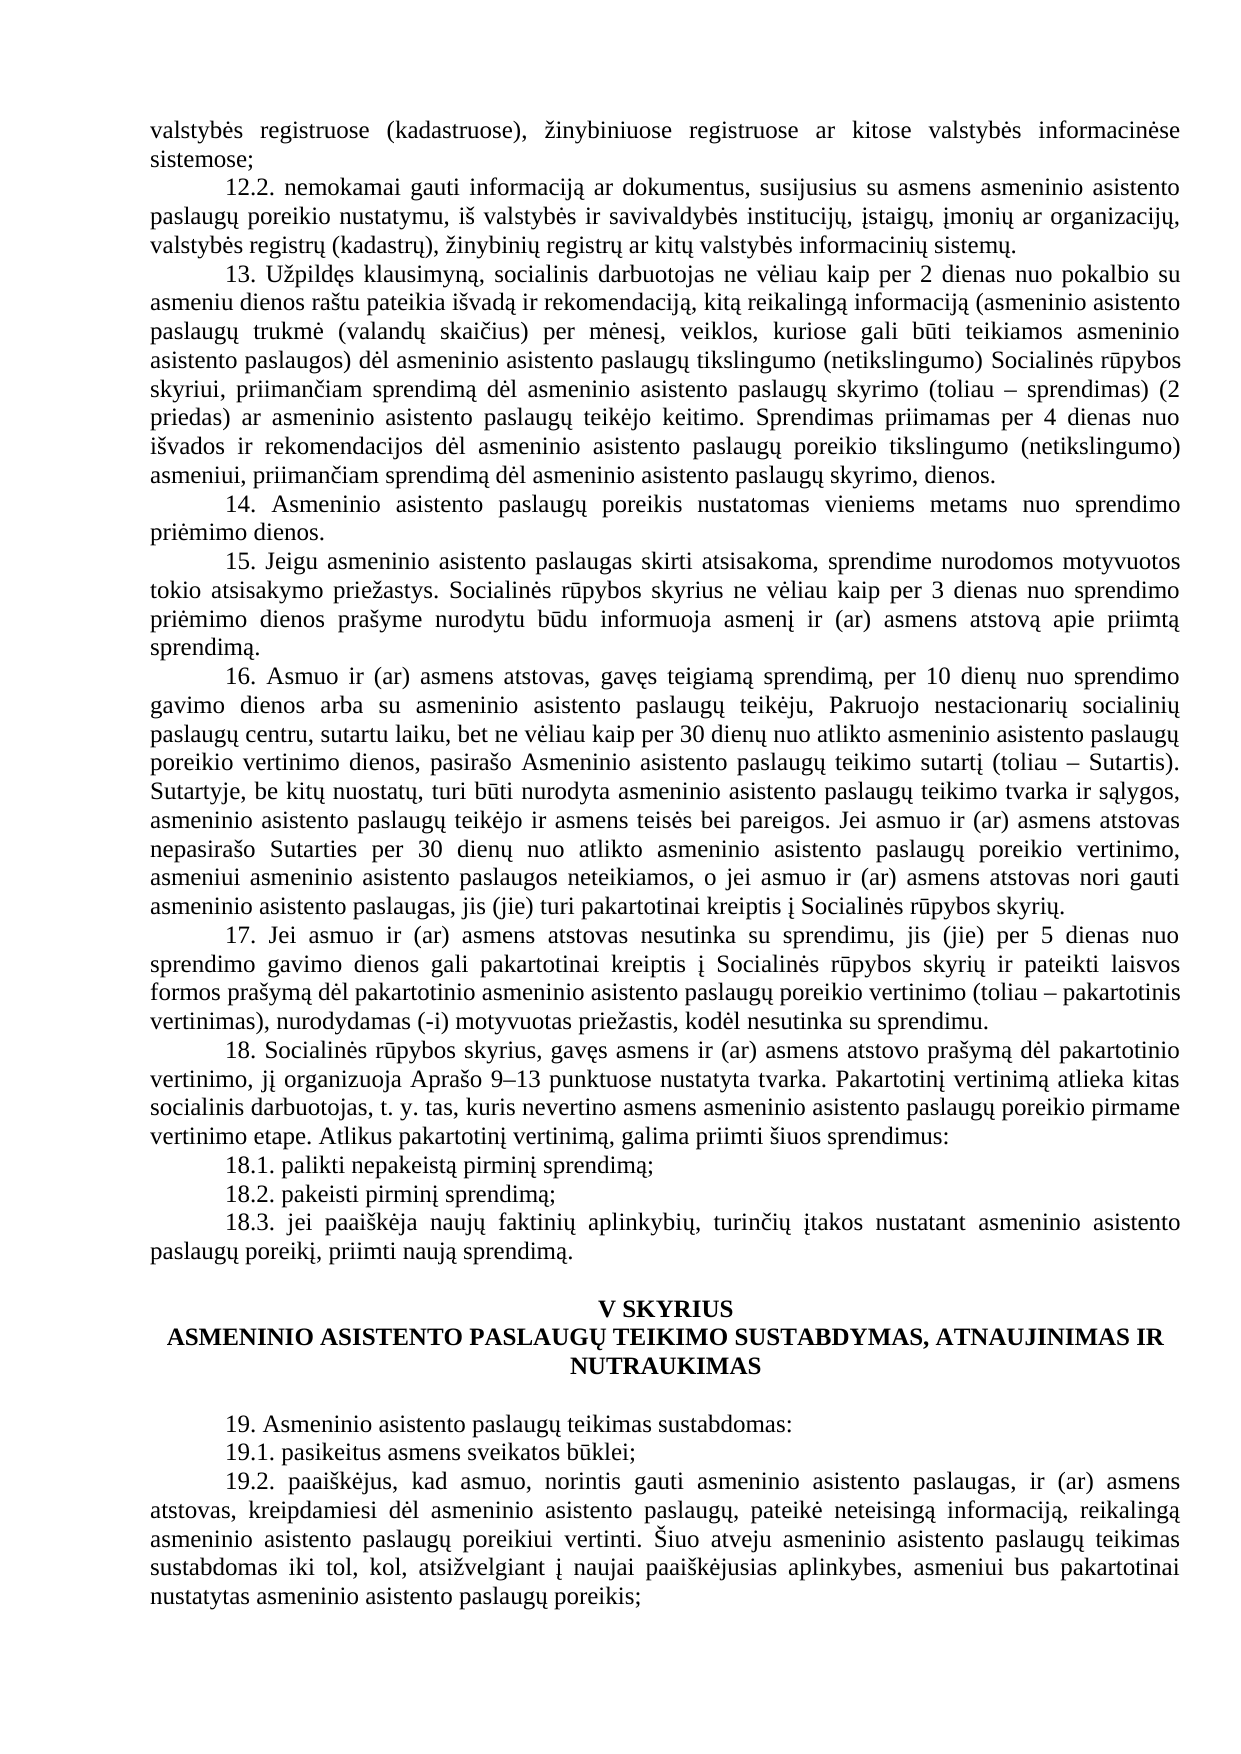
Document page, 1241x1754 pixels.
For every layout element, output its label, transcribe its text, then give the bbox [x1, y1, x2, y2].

text 18.3. jei paaiškėja naujų faktinių aplinkybių, turinčių įtakos nustatant asmeninio asistento paslaugų poreikį, priimti naują sprendimą. [150, 1207, 1181, 1265]
text 18.2. pakeisti pirminį sprendimą; [150, 1179, 1181, 1207]
text V SKYRIUS [150, 1294, 1181, 1322]
text 14. Asmeninio asistento paslaugų poreikis nustatomas vieniems metams nuo sprendimo priėmimo dienos. [150, 489, 1181, 546]
text 15. Jeigu asmeninio asistento paslaugas skirti atsisakoma, sprendime nurodomos motyvuotos tokio atsisakymo priežastys. Socialinės rūpybos skyrius ne vėliau kaip per 3 dienas nuo sprendimo priėmimo dienos prašyme nurodytu būdu informuoja asmenį ir (ar) asmens atstovą apie priimtą sprendimą. [150, 546, 1181, 661]
text valstybės registruose (kadastruose), žinybiniuose registruose ar kitose valstybės informacinėse sistemose; [150, 115, 1181, 172]
text 19.2. paaiškėjus, kad asmuo, norintis gauti asmeninio asistento paslaugas, ir (ar) asmens atstovas, kreipdamiesi dėl asmeninio asistento paslaugų, pateikė neteisingą informaciją, reikalingą asmeninio asistento paslaugų poreikiui vertinti. Šiuo atveju asmeninio asistento paslaugų teikimas sustabdomas iki tol, kol, atsižvelgiant į naujai paaiškėjusias aplinkybes, asmeniui bus pakartotinai nustatytas asmeninio asistento paslaugų poreikis; [150, 1466, 1181, 1610]
text 16. Asmuo ir (ar) asmens atstovas, gavęs teigiamą sprendimą, per 10 dienų nuo sprendimo gavimo dienos arba su asmeninio asistento paslaugų teikėju, Pakruojo nestacionarių socialinių paslaugų centru, sutartu laiku, bet ne vėliau kaip per 30 dienų nuo atlikto asmeninio asistento paslaugų poreikio vertinimo dienos, pasirašo Asmeninio asistento paslaugų teikimo sutartį (toliau – Sutartis). Sutartyje, be kitų nuostatų, turi būti nurodyta asmeninio asistento paslaugų teikimo tvarka ir sąlygos, asmeninio asistento paslaugų teikėjo ir asmens teisės bei pareigos. Jei asmuo ir (ar) asmens atstovas nepasirašo Sutarties per 30 dienų nuo atlikto asmeninio asistento paslaugų poreikio vertinimo, asmeniui asmeninio asistento paslaugos neteikiamos, o jei asmuo ir (ar) asmens atstovas nori gauti asmeninio asistento paslaugas, jis (jie) turi pakartotinai kreiptis į Socialinės rūpybos skyrių. [150, 661, 1181, 920]
text 19.1. pasikeitus asmens sveikatos būklei; [150, 1437, 1181, 1466]
text 18. Socialinės rūpybos skyrius, gavęs asmens ir (ar) asmens atstovo prašymą dėl pakartotinio vertinimo, jį organizuoja Aprašo 9–13 punktuose nustatyta tvarka. Pakartotinį vertinimą atlieka kitas socialinis darbuotojas, t. y. tas, kuris nevertino asmens asmeninio asistento paslaugų poreikio pirmame vertinimo etape. Atlikus pakartotinį vertinimą, galima priimti šiuos sprendimus: [150, 1035, 1181, 1150]
text 18.1. palikti nepakeistą pirminį sprendimą; [150, 1150, 1181, 1179]
text 19. Asmeninio asistento paslaugų teikimas sustabdomas: [150, 1409, 1181, 1437]
text 13. Užpildęs klausimyną, socialinis darbuotojas ne vėliau kaip per 2 dienas nuo pokalbio su asmeniu dienos raštu pateikia išvadą ir rekomendaciją, kitą reikalingą informaciją (asmeninio asistento paslaugų trukmė (valandų skaičius) per mėnesį, veiklos, kuriose gali būti teikiamos asmeninio asistento paslaugos) dėl asmeninio asistento paslaugų tikslingumo (netikslingumo) Socialinės rūpybos skyriui, priimančiam sprendimą dėl asmeninio asistento paslaugų skyrimo (toliau – sprendimas) (2 priedas) ar asmeninio asistento paslaugų teikėjo keitimo. Sprendimas priimamas per 4 dienas nuo išvados ir rekomendacijos dėl asmeninio asistento paslaugų poreikio tikslingumo (netikslingumo) asmeniui, priimančiam sprendimą dėl asmeninio asistento paslaugų skyrimo, dienos. [150, 259, 1181, 489]
text 12.2. nemokamai gauti informaciją ar dokumentus, susijusius su asmens asmeninio asistento paslaugų poreikio nustatymu, iš valstybės ir savivaldybės institucijų, įstaigų, įmonių ar organizacijų, valstybės registrų (kadastrų), žinybinių registrų ar kitų valstybės informacinių sistemų. [150, 172, 1181, 259]
text 17. Jei asmuo ir (ar) asmens atstovas nesutinka su sprendimu, jis (jie) per 5 dienas nuo sprendimo gavimo dienos gali pakartotinai kreiptis į Socialinės rūpybos skyrių ir pateikti laisvos formos prašymą dėl pakartotinio asmeninio asistento paslaugų poreikio vertinimo (toliau – pakartotinis vertinimas), nurodydamas (-i) motyvuotas priežastis, kodėl nesutinka su sprendimu. [150, 920, 1181, 1035]
text ASMENINIO ASISTENTO PASLAUGŲ TEIKIMO SUSTABDYMAS, ATNAUJINIMAS IR NUTRAUKIMAS [150, 1322, 1181, 1380]
